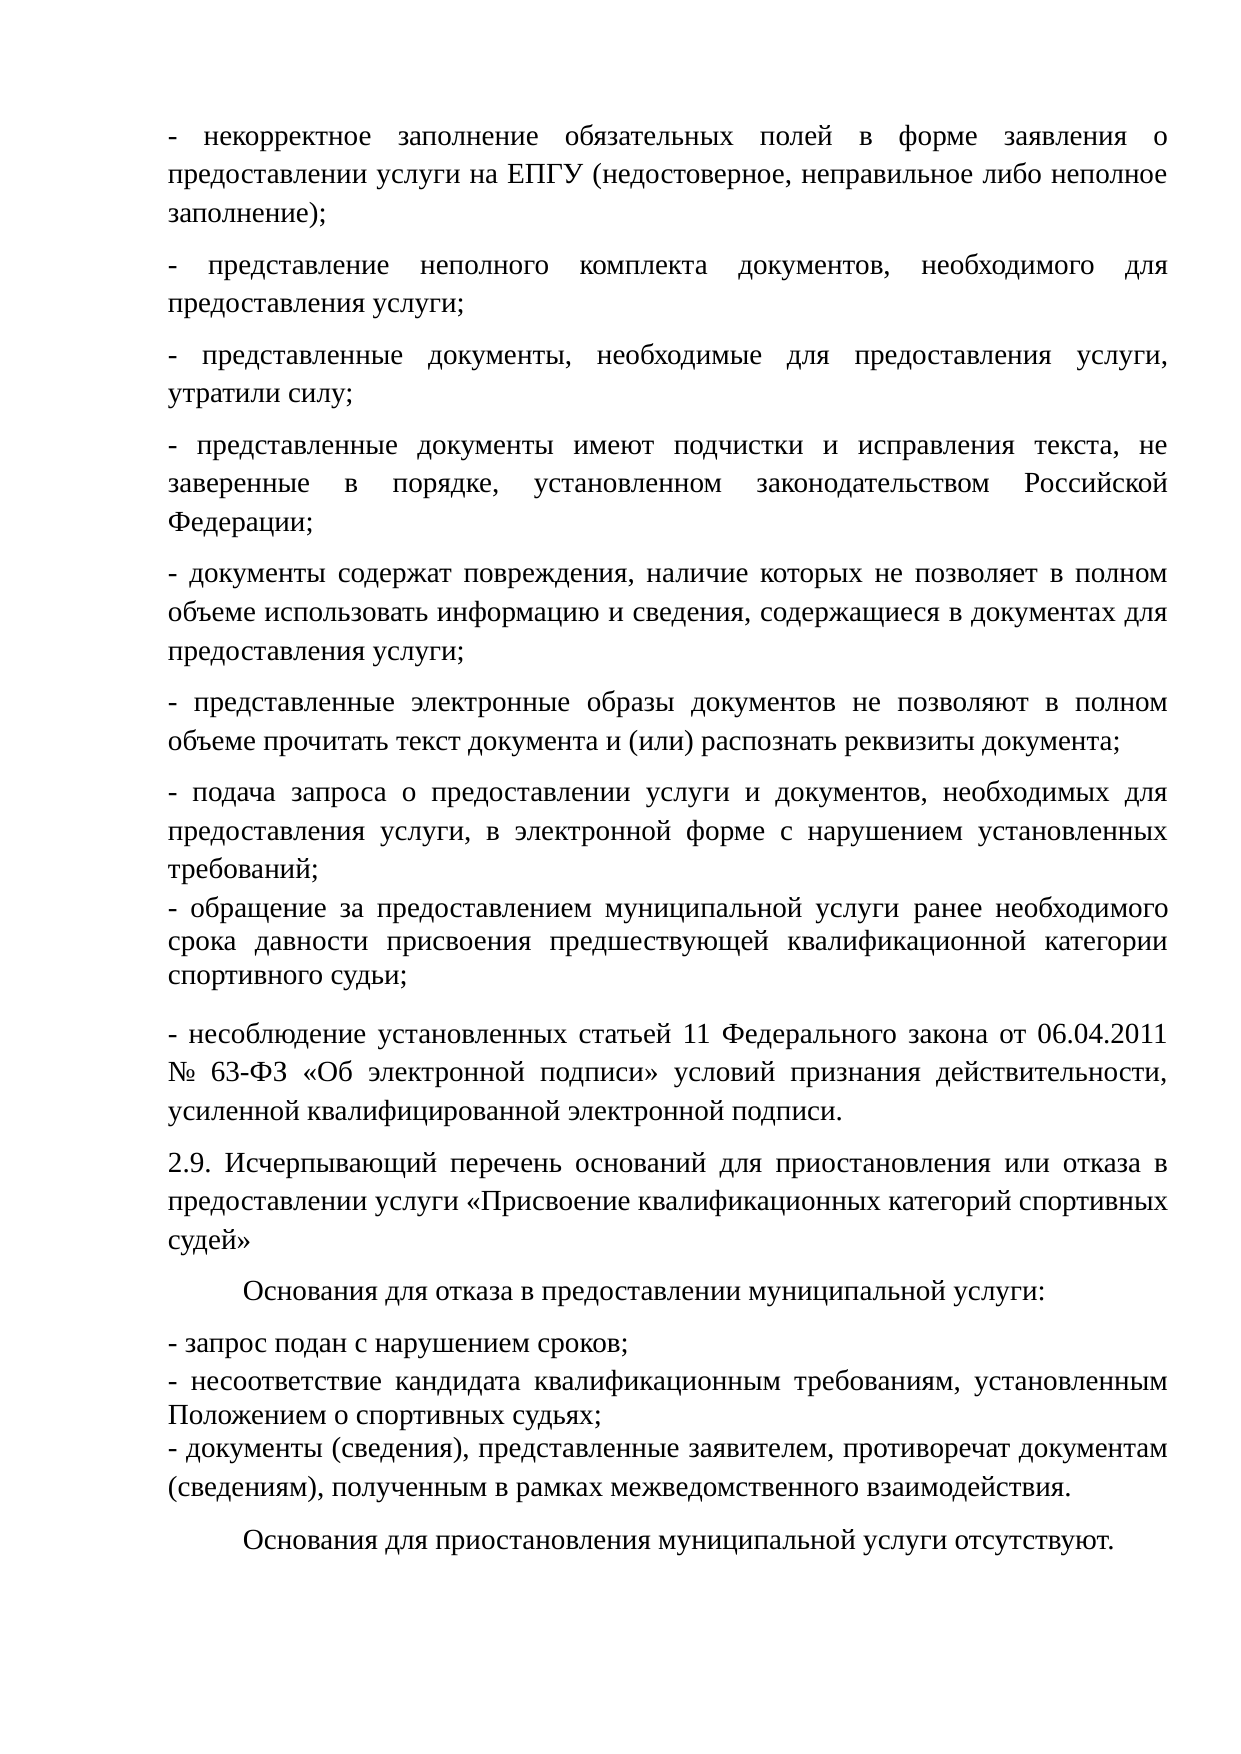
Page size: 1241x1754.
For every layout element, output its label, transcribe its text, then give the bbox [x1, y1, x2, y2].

text - представленные документы, необходимые для предоставления услуги, утратили силу; [168, 337, 1169, 409]
text - некорректное заполнение обязательных полей в форме заявления о предоставлении услуги на ЕПГУ (недостоверное, неправильное либо неполное заполнение); [168, 118, 1169, 229]
text - обращение за предоставлением муниципальной услуги ранее необходимого срока давности присвоения предшествующей квалификационной категории спортивного судьи; [168, 890, 1169, 991]
text - подача запроса о предоставлении услуги и документов, необходимых для предоставления услуги, в электронной форме с нарушением установленных требований; [168, 774, 1169, 885]
text - представленные электронные образы документов не позволяют в полном объеме прочитать текст документа и (или) распознать реквизиты документа; [168, 684, 1169, 756]
text 2.9. Исчерпывающий перечень оснований для приостановления или отказа в предоставлении услуги «Присвоение квалификационных категорий спортивных судей» [168, 1145, 1169, 1255]
text Основания для отказа в предоставлении муниципальной услуги: [168, 1273, 1169, 1307]
text - несоблюдение установленных статьей 11 Федерального закона от 06.04.2011 № 63-ФЗ «Об электронной подписи» условий признания действительности, усиленной квалифицированной электронной подписи. [168, 1016, 1169, 1127]
text Основания для приостановления муниципальной услуги отсутствуют. [168, 1522, 1169, 1556]
text - представление неполного комплекта документов, необходимого для предоставления услуги; [168, 247, 1169, 319]
text - представленные документы имеют подчистки и исправления текста, не заверенные в порядке, установленном законодательством Российской Федерации; [168, 427, 1169, 538]
text - документы содержат повреждения, наличие которых не позволяет в полном объеме использовать информацию и сведения, содержащиеся в документах для предоставления услуги; [168, 556, 1169, 666]
text - несоответствие кандидата квалификационным требованиям, установленным Положением о спортивных судьях; [168, 1363, 1169, 1431]
text - запрос подан с нарушением сроков; [168, 1325, 1169, 1358]
text - документы (сведения), представленные заявителем, противоречат документам (сведениям), полученным в рамках межведомственного взаимодействия. [168, 1431, 1169, 1503]
